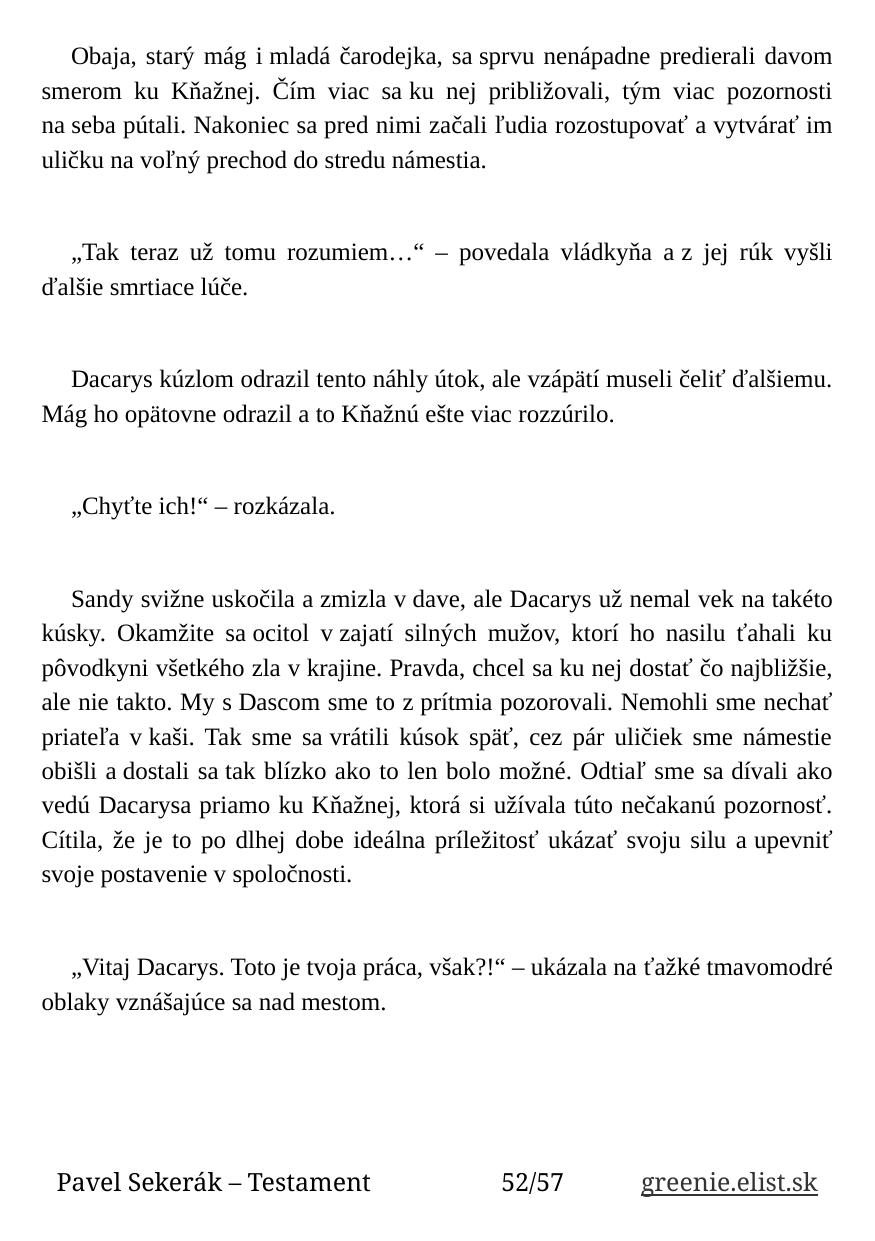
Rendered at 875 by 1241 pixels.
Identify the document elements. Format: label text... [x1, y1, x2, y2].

text „Chyťte ich!“ – rozkázala. [41, 491, 833, 520]
text Sandy svižne uskočila a zmizla v dave, ale Dacarys už nemal vek na takéto kúsky. Okamžite sa ocitol v zajatí silných mužov, ktorí ho nasilu ťahali ku pôvodkyni všetkého zla v krajine. Pravda, chcel sa ku nej dostať čo najbližšie, ale nie takto. My s Dascom sme to z prítmia pozorovali. Nemohli sme nechať priateľa v kaši. Tak sme sa vrátili kúsok späť, cez pár uličiek sme námestie obišli a dostali sa tak blízko ako to len bolo možné. Odtiaľ sme sa dívali ako vedú Dacarysa priamo ku Kňažnej, ktorá si užívala túto nečakanú pozornosť. Cítila, že je to po dlhej dobe ideálna príležitosť ukázať svoju silu a upevniť svoje postavenie v spoločnosti. [41, 584, 833, 888]
text Dacarys kúzlom odrazil tento náhly útok, ale vzápätí museli čeliť ďalšiemu. Mág ho opätovne odrazil a to Kňažnú ešte viac rozzúrilo. [41, 364, 833, 427]
text „Tak teraz už tomu rozumiem…“ – povedala vládkyňa a z jej rúk vyšli ďalšie smrtiace lúče. [41, 237, 833, 301]
text Obaja, starý mág i mladá čarodejka, sa sprvu nenápadne predierali davom smerom ku Kňažnej. Čím viac sa ku nej približovali, tým viac pozornosti na seba pútali. Nakoniec sa pred nimi začali ľudia rozostupovať a vytvárať im uličku na voľný prechod do stredu námestia. [41, 41, 833, 173]
text „Vitaj Dacarys. Toto je tvoja práca, však?!“ – ukázala na ťažké tmavomodré oblaky vznášajúce sa nad mestom. [41, 952, 833, 1015]
